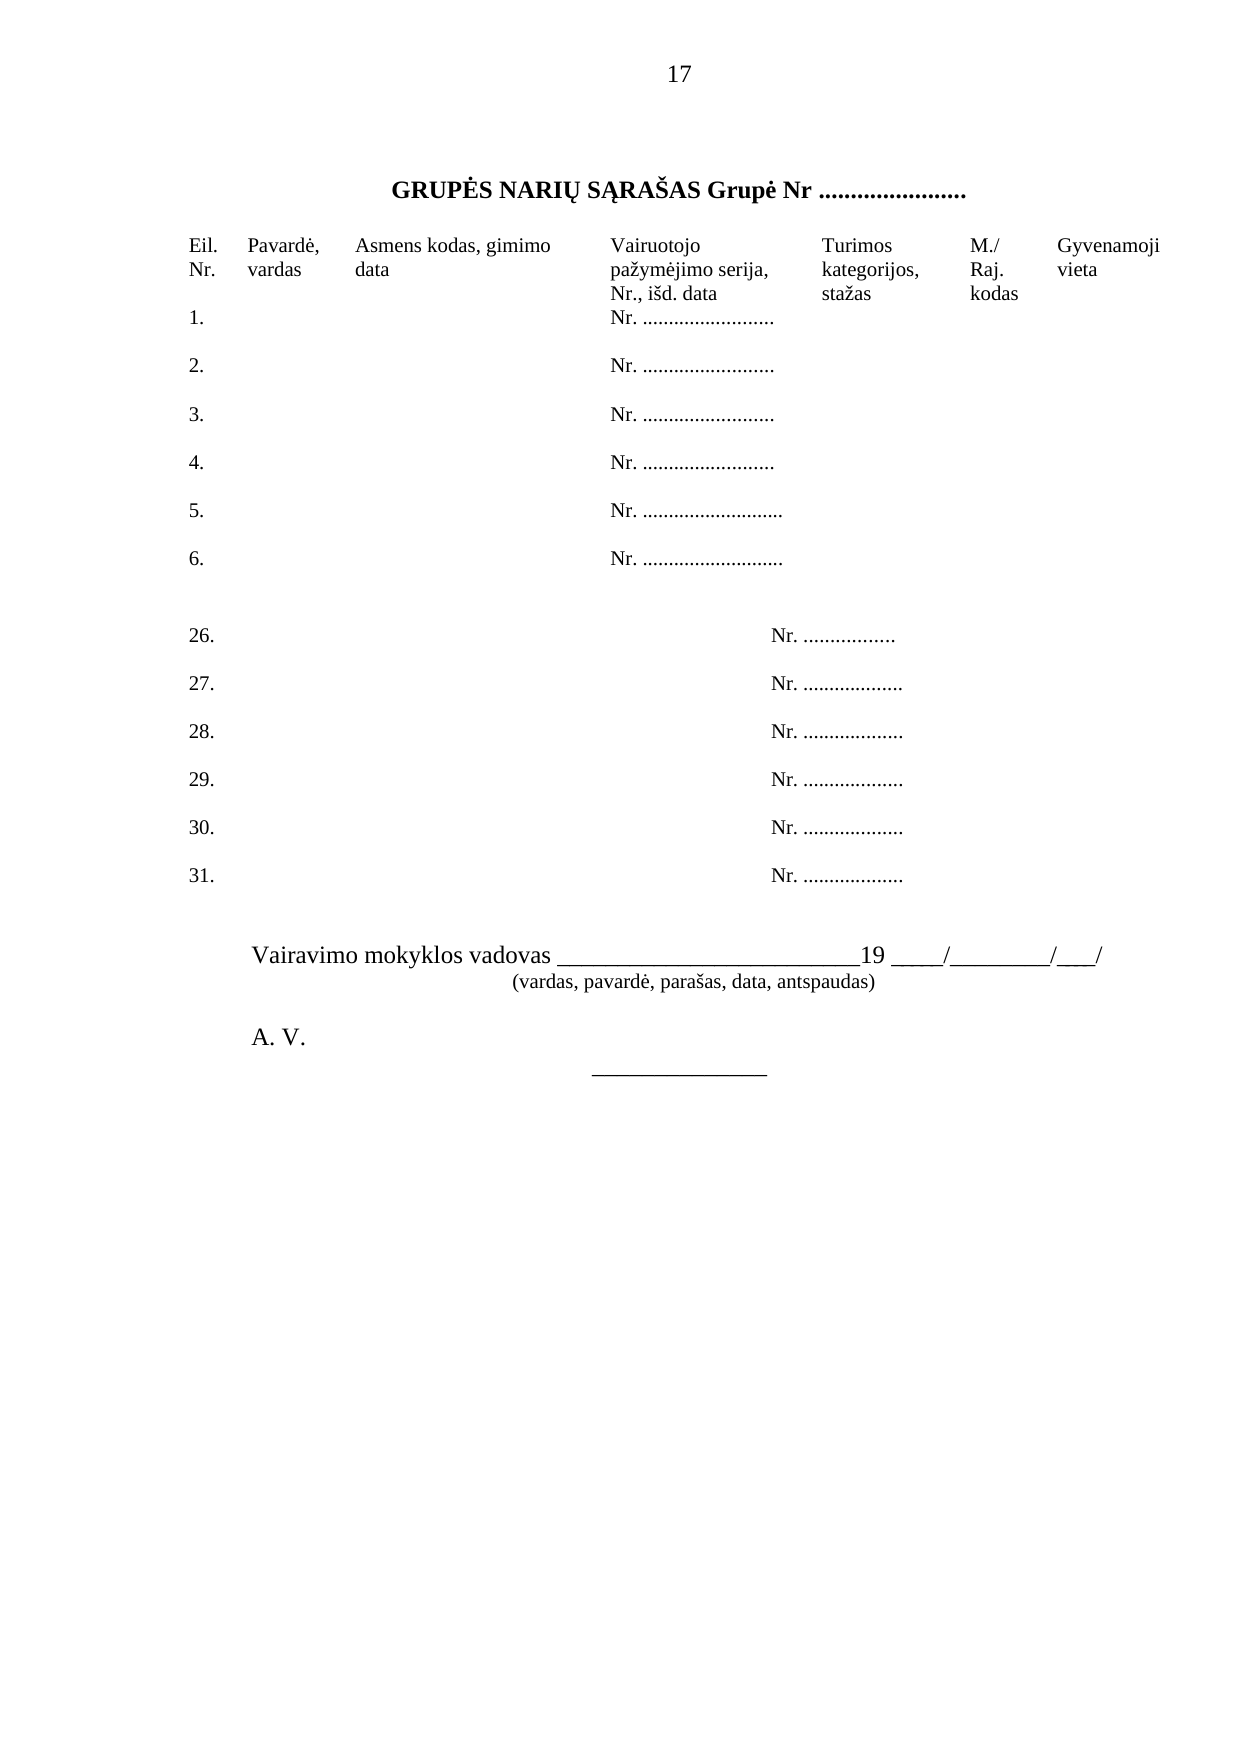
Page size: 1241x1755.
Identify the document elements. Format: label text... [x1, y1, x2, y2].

table_cell [344, 522, 413, 546]
table_cell [840, 546, 870, 570]
table_cell [436, 546, 459, 570]
table_cell [645, 719, 683, 743]
table_cell 1. [177, 305, 236, 353]
table_cell [344, 354, 367, 377]
table_cell [811, 695, 863, 719]
table_cell [606, 671, 645, 695]
table_cell [1029, 839, 1067, 863]
table_cell [870, 329, 899, 353]
table_header [606, 623, 645, 647]
table_cell [1068, 671, 1106, 695]
table_cell [760, 888, 811, 912]
table_cell [483, 546, 506, 570]
table_cell [959, 498, 1046, 546]
table_cell [529, 498, 552, 522]
table_cell [1068, 864, 1106, 887]
table_cell [953, 815, 991, 839]
table_cell [991, 864, 1029, 887]
table_cell Nr. [599, 354, 810, 377]
table_cell [863, 839, 915, 863]
table_cell [810, 570, 840, 594]
text (vardas, pavardė, parašas, data, antspaudas) [177, 969, 1181, 993]
table_cell [683, 767, 721, 791]
table_cell [899, 354, 929, 377]
table_cell [899, 378, 929, 402]
table_cell [743, 522, 810, 546]
table_cell [367, 450, 390, 474]
table_header [416, 623, 455, 647]
table_cell [840, 522, 870, 546]
table_cell [929, 426, 959, 450]
table_cell [460, 305, 483, 329]
table_cell [416, 767, 455, 791]
table_cell [569, 815, 606, 839]
table_header [915, 623, 953, 647]
table_cell Nr. [599, 402, 810, 426]
table_cell [390, 402, 413, 426]
table_header [1068, 623, 1106, 647]
table_cell [683, 815, 721, 839]
table_cell [606, 864, 645, 887]
table_cell [991, 767, 1029, 791]
table_cell [1046, 450, 1181, 498]
table_cell Nr. [760, 719, 915, 743]
table_cell [870, 450, 899, 474]
table_cell [413, 354, 436, 377]
table_header [531, 623, 568, 647]
table_cell [529, 305, 552, 329]
table_cell [721, 767, 759, 791]
table_cell [1046, 354, 1181, 402]
table_header [1029, 623, 1067, 647]
table_cell [743, 474, 810, 498]
table_cell [1106, 864, 1144, 912]
table_cell [810, 378, 840, 402]
table_cell [863, 695, 915, 719]
table_cell [413, 474, 529, 498]
table_cell [455, 864, 493, 887]
table_cell [743, 378, 810, 402]
table_cell [340, 719, 378, 743]
table_cell [378, 671, 416, 695]
table_cell [413, 498, 436, 522]
table_header [302, 623, 340, 671]
table_cell [553, 546, 576, 570]
table_cell [953, 791, 991, 815]
table_cell Nr. [760, 767, 915, 791]
table_cell [569, 767, 606, 791]
table_cell [929, 305, 959, 329]
table_cell [672, 426, 742, 450]
table_cell [493, 815, 531, 839]
table_cell [529, 402, 552, 426]
table_cell [810, 450, 840, 474]
table_cell [645, 888, 759, 912]
table_cell [840, 305, 870, 329]
table_cell [236, 402, 343, 450]
table_cell [810, 305, 840, 329]
table_cell [672, 570, 742, 594]
table_header [569, 623, 606, 647]
table_cell [553, 450, 576, 474]
table_cell [810, 329, 840, 353]
table_cell [483, 402, 506, 426]
table_cell [553, 354, 576, 377]
table_cell Nr. [760, 815, 915, 839]
table_cell [460, 402, 483, 426]
table_cell [340, 695, 455, 719]
table_cell [390, 546, 413, 570]
table_cell [506, 402, 529, 426]
table_cell [506, 546, 529, 570]
table_cell [899, 450, 929, 474]
table_cell [606, 719, 645, 743]
table_cell [863, 743, 915, 767]
text GRUPĖS NARIŲ SĄRAŠAS Grupė Nr [177, 176, 1181, 204]
table_cell [959, 354, 1046, 402]
table_cell Nr. [599, 498, 810, 522]
table_cell [1068, 743, 1106, 767]
table_cell [929, 498, 959, 522]
table_cell [899, 305, 929, 329]
table_cell [367, 546, 390, 570]
table_cell [529, 450, 552, 474]
table_cell [863, 791, 915, 815]
table_cell [899, 474, 929, 498]
table_cell [506, 450, 529, 474]
table_cell [672, 522, 742, 546]
table_cell [1068, 888, 1106, 912]
table_cell [236, 354, 343, 402]
table_cell [959, 450, 1046, 498]
table_cell [344, 426, 413, 450]
table_cell [743, 570, 810, 594]
table_cell [721, 671, 759, 695]
table_header [645, 623, 683, 647]
table_cell [743, 329, 810, 353]
table_cell Nr. [760, 671, 915, 695]
table_cell [390, 450, 413, 474]
table_cell [367, 354, 390, 377]
table_cell [344, 546, 367, 570]
table_cell [1144, 719, 1181, 767]
table_cell [1046, 402, 1181, 450]
table_cell [915, 864, 953, 887]
table_cell [1068, 839, 1106, 863]
table_cell [1144, 767, 1181, 815]
table_cell [436, 305, 459, 329]
table_cell [645, 767, 683, 791]
table_cell [455, 743, 645, 767]
table_cell [959, 546, 1046, 594]
table_cell [340, 671, 378, 695]
table_cell Nr. [599, 546, 810, 570]
table_cell [367, 498, 390, 522]
table_cell [929, 570, 959, 594]
table_cell [344, 474, 413, 498]
table_cell [1068, 719, 1106, 743]
table_cell [929, 329, 959, 353]
table_cell [863, 888, 915, 912]
table_cell [721, 864, 759, 887]
table_cell [840, 402, 870, 426]
table_cell [529, 474, 599, 498]
table_cell [599, 426, 672, 450]
table_header Turimos kategorijos, stažas [810, 233, 959, 305]
table_cell [899, 522, 929, 546]
table_cell [378, 719, 416, 743]
table_cell [413, 305, 436, 329]
table_cell [870, 570, 899, 594]
table_cell [455, 695, 645, 719]
table_cell [645, 864, 683, 887]
table_cell [1029, 815, 1067, 839]
table_cell [1068, 647, 1106, 671]
table_cell [1068, 695, 1106, 719]
table_cell [645, 839, 759, 863]
table_cell [870, 474, 899, 498]
table_cell [599, 329, 672, 353]
table_cell [599, 474, 672, 498]
table_header Pavardė, vardas [236, 233, 343, 305]
table_cell [1029, 888, 1067, 912]
table_cell [1046, 498, 1181, 546]
table_cell [683, 864, 721, 887]
table_cell [302, 671, 340, 719]
table_cell [840, 474, 870, 498]
table_cell [953, 719, 991, 743]
table_cell [953, 647, 991, 671]
table_cell [870, 522, 899, 546]
table_cell [416, 719, 455, 743]
table_header [493, 623, 531, 647]
table_cell [367, 402, 390, 426]
table_cell [340, 839, 455, 863]
table_cell [344, 570, 413, 594]
table_cell [1144, 815, 1181, 863]
table_cell [340, 647, 455, 671]
table_cell [529, 426, 599, 450]
table_cell [915, 695, 953, 719]
table_cell Nr. [760, 864, 915, 887]
table_cell [344, 305, 367, 329]
table_cell [811, 743, 863, 767]
table_cell [1144, 671, 1181, 719]
table_header [1106, 623, 1144, 671]
table_cell [340, 888, 455, 912]
table_cell [743, 426, 810, 450]
table_cell [645, 815, 683, 839]
table_cell [953, 671, 991, 695]
table_cell [991, 743, 1029, 767]
table_cell [870, 498, 899, 522]
table_cell [1068, 791, 1106, 815]
table_cell [721, 815, 759, 839]
table_cell [436, 498, 459, 522]
table_cell [436, 354, 459, 377]
table_cell [455, 767, 493, 791]
table_header [953, 623, 991, 647]
table_cell [340, 864, 378, 887]
table_cell [455, 839, 645, 863]
table_cell [683, 671, 721, 695]
table_cell [340, 743, 455, 767]
table_cell [915, 791, 953, 815]
table_cell [1144, 864, 1181, 912]
table_cell [645, 671, 683, 695]
table_cell [576, 402, 599, 426]
table_cell [390, 305, 413, 329]
table_cell [340, 767, 378, 791]
table_cell [606, 815, 645, 839]
table_cell [645, 647, 759, 671]
table_cell [390, 498, 413, 522]
table_cell [929, 354, 959, 377]
table_cell [455, 671, 493, 695]
table_cell [493, 719, 531, 743]
table_cell [929, 450, 959, 474]
table_cell [344, 329, 413, 353]
table_cell [915, 815, 953, 839]
table_cell [1106, 671, 1144, 719]
table_cell [810, 546, 840, 570]
table_cell [529, 354, 552, 377]
table_cell [915, 647, 953, 671]
table_cell [1106, 767, 1144, 815]
table_cell 31. [177, 864, 302, 912]
table_cell [645, 791, 759, 815]
table_cell [810, 354, 840, 377]
table_cell [302, 767, 340, 815]
table_cell [340, 791, 455, 815]
table_cell [870, 402, 899, 426]
table_header Nr. [760, 623, 915, 647]
table_header [1144, 623, 1181, 671]
table_cell [436, 450, 459, 474]
table_cell [1029, 695, 1067, 719]
table_cell [1029, 743, 1067, 767]
table_cell [1046, 546, 1181, 594]
table_cell [899, 426, 929, 450]
table_cell [760, 839, 811, 863]
table_cell [1029, 864, 1067, 887]
table_cell [599, 522, 672, 546]
table_cell [953, 743, 991, 767]
table_cell [953, 695, 991, 719]
table_cell [929, 378, 959, 402]
table_cell [531, 767, 568, 791]
table_cell [390, 354, 413, 377]
table_cell [529, 522, 599, 546]
table_cell [991, 839, 1029, 863]
table_cell [1068, 815, 1106, 839]
table_cell [455, 791, 645, 815]
table_cell [531, 864, 568, 887]
table_cell [236, 546, 343, 594]
table_cell [953, 839, 991, 863]
table_cell [344, 378, 413, 402]
table_cell [483, 354, 506, 377]
table_cell [553, 498, 576, 522]
table_cell [302, 719, 340, 767]
table_cell [915, 671, 953, 695]
table_cell [378, 767, 416, 791]
table_cell [1106, 719, 1144, 767]
table_cell [455, 888, 645, 912]
table_cell [455, 815, 493, 839]
table_cell [991, 815, 1029, 839]
table_cell [529, 329, 599, 353]
table_cell [959, 402, 1046, 450]
table_cell [531, 815, 568, 839]
table_cell [811, 888, 863, 912]
table_cell [1029, 767, 1067, 791]
table_cell [991, 671, 1029, 695]
table_cell [899, 402, 929, 426]
table_cell [899, 570, 929, 594]
table_cell [413, 378, 529, 402]
table_cell 28. [177, 719, 302, 767]
table_header [683, 623, 721, 647]
table_cell [810, 522, 840, 546]
table_cell [569, 671, 606, 695]
table_cell [1046, 305, 1181, 353]
table_cell [870, 546, 899, 570]
table_cell [493, 864, 531, 887]
table_cell [236, 305, 343, 353]
text Vairavimo mokyklos vadovas 19 / / / [177, 940, 1181, 969]
table_cell 30. [177, 815, 302, 863]
table_cell [953, 888, 991, 912]
table_cell [529, 546, 552, 570]
table_cell [493, 767, 531, 791]
table_cell [760, 695, 811, 719]
table_cell [840, 498, 870, 522]
table_cell 4. [177, 450, 236, 498]
table_cell 27. [177, 671, 302, 719]
table_cell [531, 671, 568, 695]
table_cell [840, 354, 870, 377]
table_cell [413, 570, 529, 594]
table_cell [460, 450, 483, 474]
table_cell [929, 474, 959, 498]
table_cell [460, 354, 483, 377]
table_cell [991, 791, 1029, 815]
table_cell [870, 378, 899, 402]
table_cell [606, 767, 645, 791]
table_cell [569, 719, 606, 743]
table_cell [810, 498, 840, 522]
table_cell [236, 498, 343, 546]
table_cell [840, 426, 870, 450]
table_cell [493, 671, 531, 695]
table_cell [413, 546, 436, 570]
table_cell [416, 815, 455, 839]
table_cell [683, 719, 721, 743]
table_cell [645, 695, 759, 719]
table_cell [840, 570, 870, 594]
table_header Asmens kodas, gimimo data [344, 233, 599, 305]
table_cell [991, 647, 1029, 671]
text A. V. [177, 1022, 1181, 1051]
table_cell [991, 888, 1029, 912]
table_cell [1106, 815, 1144, 863]
table_cell [915, 743, 953, 767]
table_cell [483, 450, 506, 474]
table_cell [599, 378, 672, 402]
table_cell [811, 839, 863, 863]
table_cell 29. [177, 767, 302, 815]
table_cell [953, 864, 991, 887]
table_cell [929, 402, 959, 426]
table_cell [810, 474, 840, 498]
table_cell [367, 305, 390, 329]
table_cell [915, 767, 953, 791]
table_cell [959, 305, 1046, 353]
table_cell 6. [177, 546, 236, 594]
table_cell [576, 305, 599, 329]
table_cell [645, 743, 759, 767]
table_cell [378, 815, 416, 839]
table_cell [553, 305, 576, 329]
table_header [340, 623, 378, 647]
table_cell [929, 546, 959, 570]
table_cell [810, 402, 840, 426]
table_header [378, 623, 416, 647]
table_cell 3. [177, 402, 236, 450]
table_cell [344, 450, 367, 474]
table_cell [302, 864, 340, 912]
table_cell [915, 888, 953, 912]
table_cell [529, 570, 599, 594]
table_cell [1029, 791, 1067, 815]
table_header Eil. Nr. [177, 233, 236, 305]
table_cell [553, 402, 576, 426]
table_cell [344, 498, 367, 522]
table_cell [672, 329, 742, 353]
table_cell [413, 426, 529, 450]
table_cell 5. [177, 498, 236, 546]
table_header 26. [177, 623, 302, 671]
table_cell [899, 498, 929, 522]
table_header [721, 623, 759, 647]
table_cell [416, 671, 455, 695]
table_cell [1029, 647, 1067, 671]
table_header [991, 623, 1029, 647]
table_cell [569, 864, 606, 887]
text ______________ [177, 1051, 1181, 1079]
table_cell [506, 498, 529, 522]
table_cell [899, 329, 929, 353]
table_cell [760, 647, 811, 671]
table_cell [672, 378, 742, 402]
table_cell [455, 647, 645, 671]
table_cell [870, 305, 899, 329]
table_cell [915, 839, 953, 863]
table_cell [840, 450, 870, 474]
table_cell [378, 864, 416, 887]
table_cell [811, 791, 863, 815]
table_header M./ Raj. kodas [959, 233, 1046, 305]
table_header Gyvenamoji vieta [1046, 233, 1181, 305]
table_cell [870, 426, 899, 450]
table_cell [929, 522, 959, 546]
table_cell [991, 695, 1029, 719]
table_cell [344, 402, 367, 426]
table_cell [599, 570, 672, 594]
table_cell [576, 546, 599, 570]
table_cell [760, 791, 811, 815]
table_cell [483, 498, 506, 522]
table_cell [576, 450, 599, 474]
table_cell [811, 647, 863, 671]
table_cell [870, 354, 899, 377]
table_cell [810, 426, 840, 450]
table_cell [506, 354, 529, 377]
table_cell [531, 719, 568, 743]
table_cell [460, 546, 483, 570]
table_cell [721, 719, 759, 743]
table_cell [455, 719, 493, 743]
table_cell [483, 305, 506, 329]
table_cell Nr. [599, 450, 810, 474]
table_cell [576, 498, 599, 522]
table_cell [840, 329, 870, 353]
table_cell [413, 522, 529, 546]
table_cell [413, 402, 436, 426]
table_cell [413, 329, 529, 353]
table_cell [863, 647, 915, 671]
table_cell [840, 378, 870, 402]
table_cell [899, 546, 929, 570]
table_cell [1029, 671, 1067, 695]
table_cell [529, 378, 599, 402]
table_cell [1068, 767, 1106, 791]
table_header [455, 623, 493, 647]
table_cell [1029, 719, 1067, 743]
table_cell [991, 719, 1029, 743]
table_cell [340, 815, 378, 839]
table_cell [760, 743, 811, 767]
table_cell [413, 450, 436, 474]
table_cell [460, 498, 483, 522]
table_cell [436, 402, 459, 426]
table_cell [953, 767, 991, 791]
table_cell [236, 450, 343, 498]
table_cell [915, 719, 953, 743]
table_cell Nr. [599, 305, 810, 329]
table_cell [302, 815, 340, 863]
table_cell [672, 474, 742, 498]
table_cell [416, 864, 455, 887]
table_cell [506, 305, 529, 329]
table_cell 2. [177, 354, 236, 402]
table_cell [576, 354, 599, 377]
table_header Vairuotojo pažymėjimo serija, Nr., išd. data [599, 233, 810, 305]
